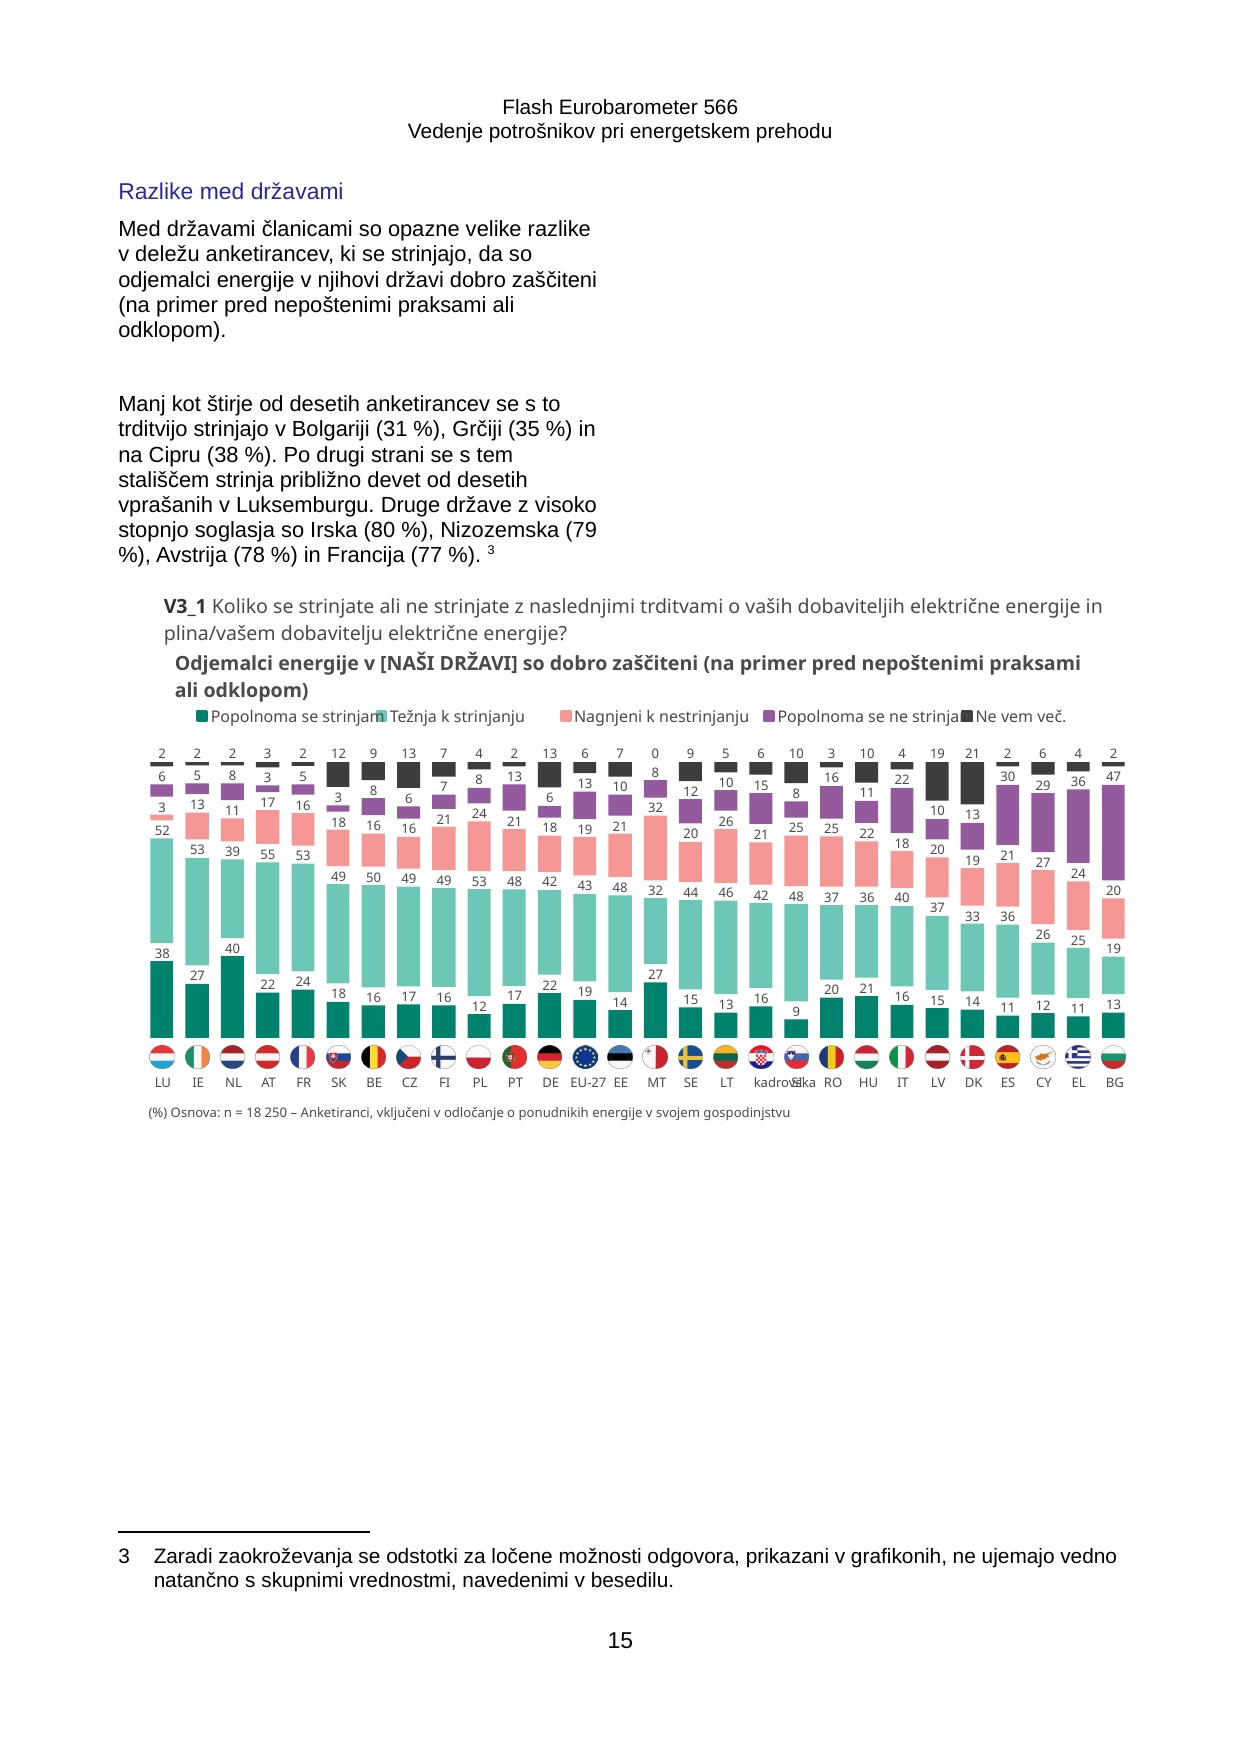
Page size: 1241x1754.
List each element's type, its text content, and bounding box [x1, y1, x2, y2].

picture [748, 1045, 774, 1069]
picture [925, 1045, 950, 1069]
picture [1065, 1045, 1091, 1069]
picture [784, 1045, 809, 1069]
picture [326, 1045, 351, 1069]
text Zaradi zaokroževanja se odstotki za ločene možnosti odgovora, prikazani v grafikonih, ne ujemajo vedno natančno s skupnimi vrednostmi, navedenimi v besedilu. [118, 1544, 1122, 1592]
picture [713, 1045, 738, 1069]
text Med državami članicami so opazne velike razlike v deležu anketirancev, ki se strinjajo, da so odjemalci energije v njihovi državi dobro zaščiteni (na primer pred nepoštenimi praksami ali odklopom). [118, 216, 605, 342]
picture [1101, 1045, 1126, 1069]
picture [607, 1045, 633, 1069]
picture [642, 1045, 668, 1069]
text Manj kot štirje od desetih anketirancev se s to trditvijo strinjajo v Bolgariji (31 %), Grčiji (35 %) in na Cipru (38 %). Po drugi strani se s tem stališčem strinja približno devet od desetih vprašanih v Luksemburgu. Druge države z visoko stopnjo soglasja so Irska (80 %), Nizozemska (79 %), Avstrija (78 %) in Francija (77 %). [118, 391, 605, 567]
picture [1030, 1045, 1056, 1069]
picture [361, 1045, 386, 1069]
picture [819, 1045, 844, 1069]
text Razlike med državami [118, 178, 605, 204]
picture [889, 1045, 914, 1069]
picture [220, 1045, 245, 1069]
picture [995, 1045, 1020, 1069]
picture [255, 1045, 280, 1069]
picture [572, 1045, 598, 1069]
picture [466, 1045, 491, 1069]
picture [431, 1045, 456, 1069]
picture [537, 1045, 562, 1069]
picture [290, 1045, 315, 1069]
picture [396, 1045, 421, 1069]
picture [185, 1045, 210, 1069]
picture [678, 1045, 703, 1069]
picture [149, 1045, 175, 1069]
picture [960, 1045, 985, 1069]
picture [502, 1045, 527, 1069]
picture [854, 1045, 879, 1069]
